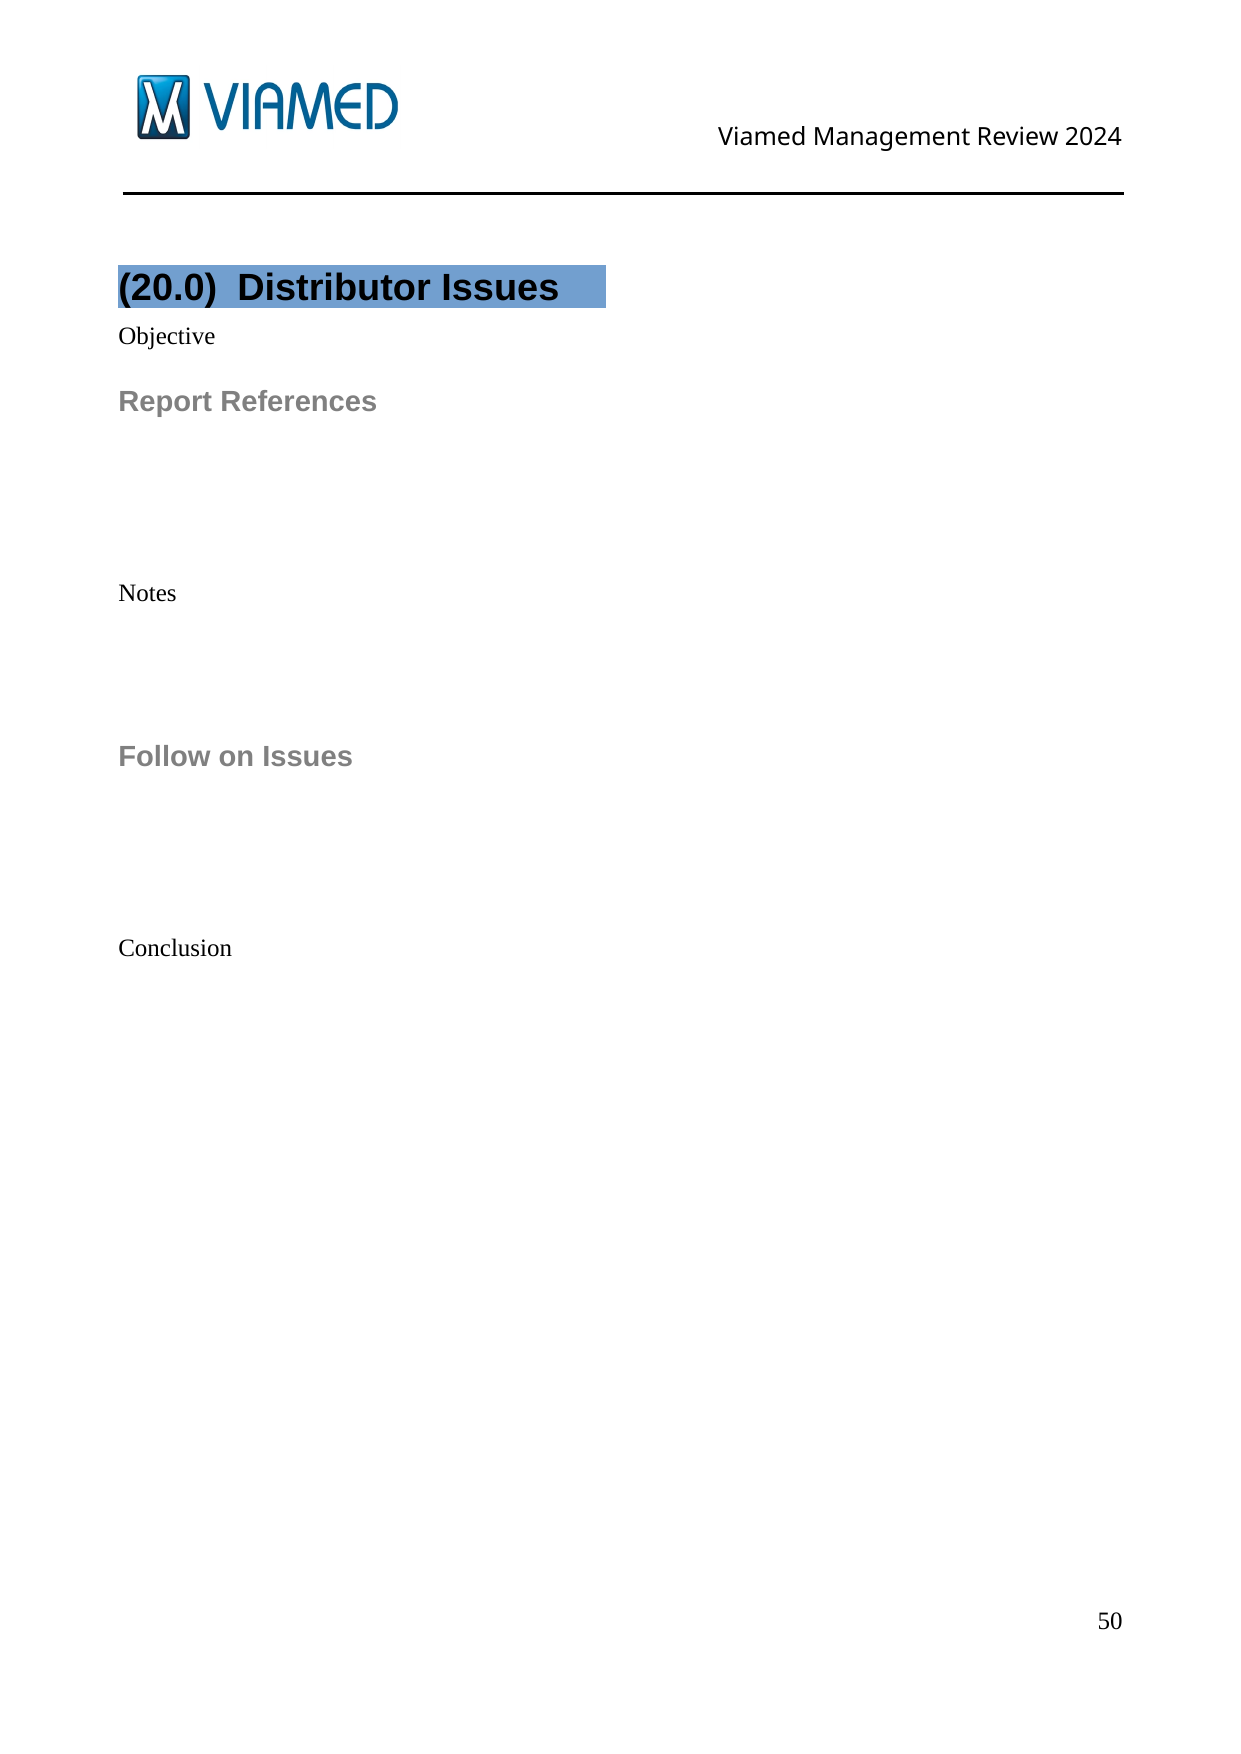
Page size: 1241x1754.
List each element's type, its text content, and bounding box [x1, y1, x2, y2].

text Notes [118, 578, 1122, 606]
text Objective [118, 321, 1122, 349]
subtitle (20.0) Distributor Issues [606, 265, 1122, 308]
picture [133, 65, 401, 149]
text Conclusion [118, 933, 1122, 961]
subtitle Report References [118, 384, 1122, 418]
subtitle Follow on Issues [118, 739, 1122, 773]
